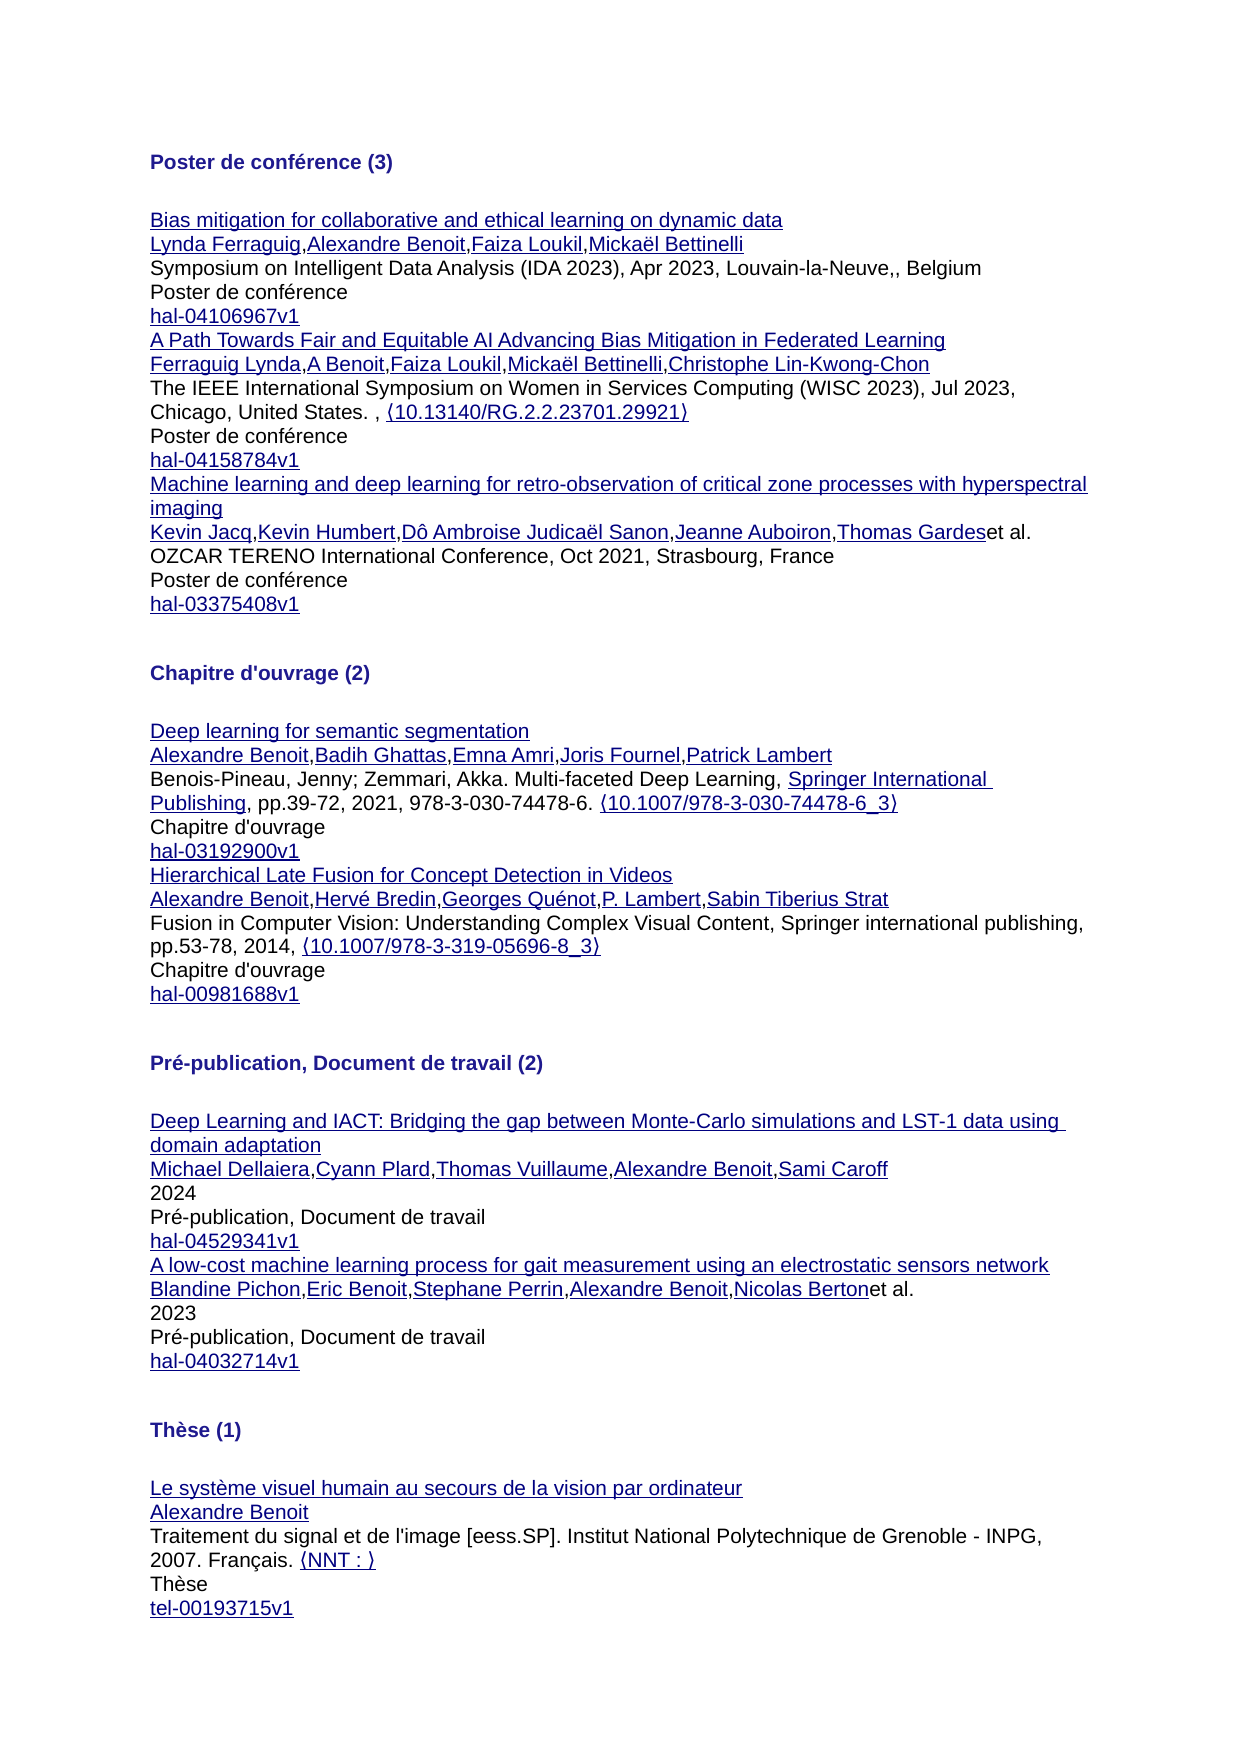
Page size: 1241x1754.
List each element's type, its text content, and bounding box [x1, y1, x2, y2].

table_cell Hierarchical Late Fusion for Concept Detection in Videos Alexandre Benoit,Hervé Bredin,Georges Quénot,P. Lambert,Sabin Tiberius Strat Fusion in Computer Vision: Understanding Complex Visual Content, Springer international publishing, pp.53-78, 2014, ⟨10.1007/978-3-319-05696-8_3⟩ Chapitre d'ouvrage hal-00981688v1 [150, 863, 1090, 1006]
subtitle Poster de conférence (3) [150, 150, 1090, 174]
table_cell A Path Towards Fair and Equitable AI Advancing Bias Mitigation in Federated Learning Ferraguig Lynda,A Benoit,Faiza Loukil,Mickaël Bettinelli,Christophe Lin-Kwong-Chon The IEEE International Symposium on Women in Services Computing (WISC 2023), Jul 2023, Chicago, United States. , ⟨10.13140/RG.2.2.23701.29921⟩ Poster de conférence hal-04158784v1 [150, 328, 1090, 472]
table_header Deep learning for semantic segmentation Alexandre Benoit,Badih Ghattas,Emna Amri,Joris Fournel,Patrick Lambert Benois-Pineau, Jenny; Zemmari, Akka. Multi-faceted Deep Learning, Springer International Publishing, pp.39-72, 2021, 978-3-030-74478-6. ⟨10.1007/978-3-030-74478-6_3⟩ Chapitre d'ouvrage hal-03192900v1 [150, 719, 1090, 862]
table_header Le système visuel humain au secours de la vision par ordinateur Alexandre Benoit Traitement du signal et de l'image [eess.SP]. Institut National Polytechnique de Grenoble - INPG, 2007. Français. ⟨NNT : ⟩ Thèse tel-00193715v1 [150, 1476, 1090, 1620]
table_header Deep Learning and IACT: Bridging the gap between Monte-Carlo simulations and LST-1 data using domain adaptation Michael Dellaiera,Cyann Plard,Thomas Vuillaume,Alexandre Benoit,Sami Caroff 2024 Pré-publication, Document de travail hal-04529341v1 [150, 1109, 1090, 1253]
table_cell Machine learning and deep learning for retro-observation of critical zone processes with hyperspectral imaging Kevin Jacq,Kevin Humbert,Dô Ambroise Judicaël Sanon,Jeanne Auboiron,Thomas Gardeset al. OZCAR TERENO International Conference, Oct 2021, Strasbourg, France Poster de conférence hal-03375408v1 [150, 472, 1090, 616]
subtitle Pré-publication, Document de travail (2) [150, 1051, 1090, 1075]
table_header Bias mitigation for collaborative and ethical learning on dynamic data Lynda Ferraguig,Alexandre Benoit,Faiza Loukil,Mickaël Bettinelli Symposium on Intelligent Data Analysis (IDA 2023), Apr 2023, Louvain-la-Neuve,, Belgium Poster de conférence hal-04106967v1 [150, 208, 1090, 328]
subtitle Thèse (1) [150, 1418, 1090, 1442]
subtitle Chapitre d'ouvrage (2) [150, 660, 1090, 684]
table_cell A low-cost machine learning process for gait measurement using an electrostatic sensors network Blandine Pichon,Eric Benoit,Stephane Perrin,Alexandre Benoit,Nicolas Bertonet al. 2023 Pré-publication, Document de travail hal-04032714v1 [150, 1253, 1090, 1373]
